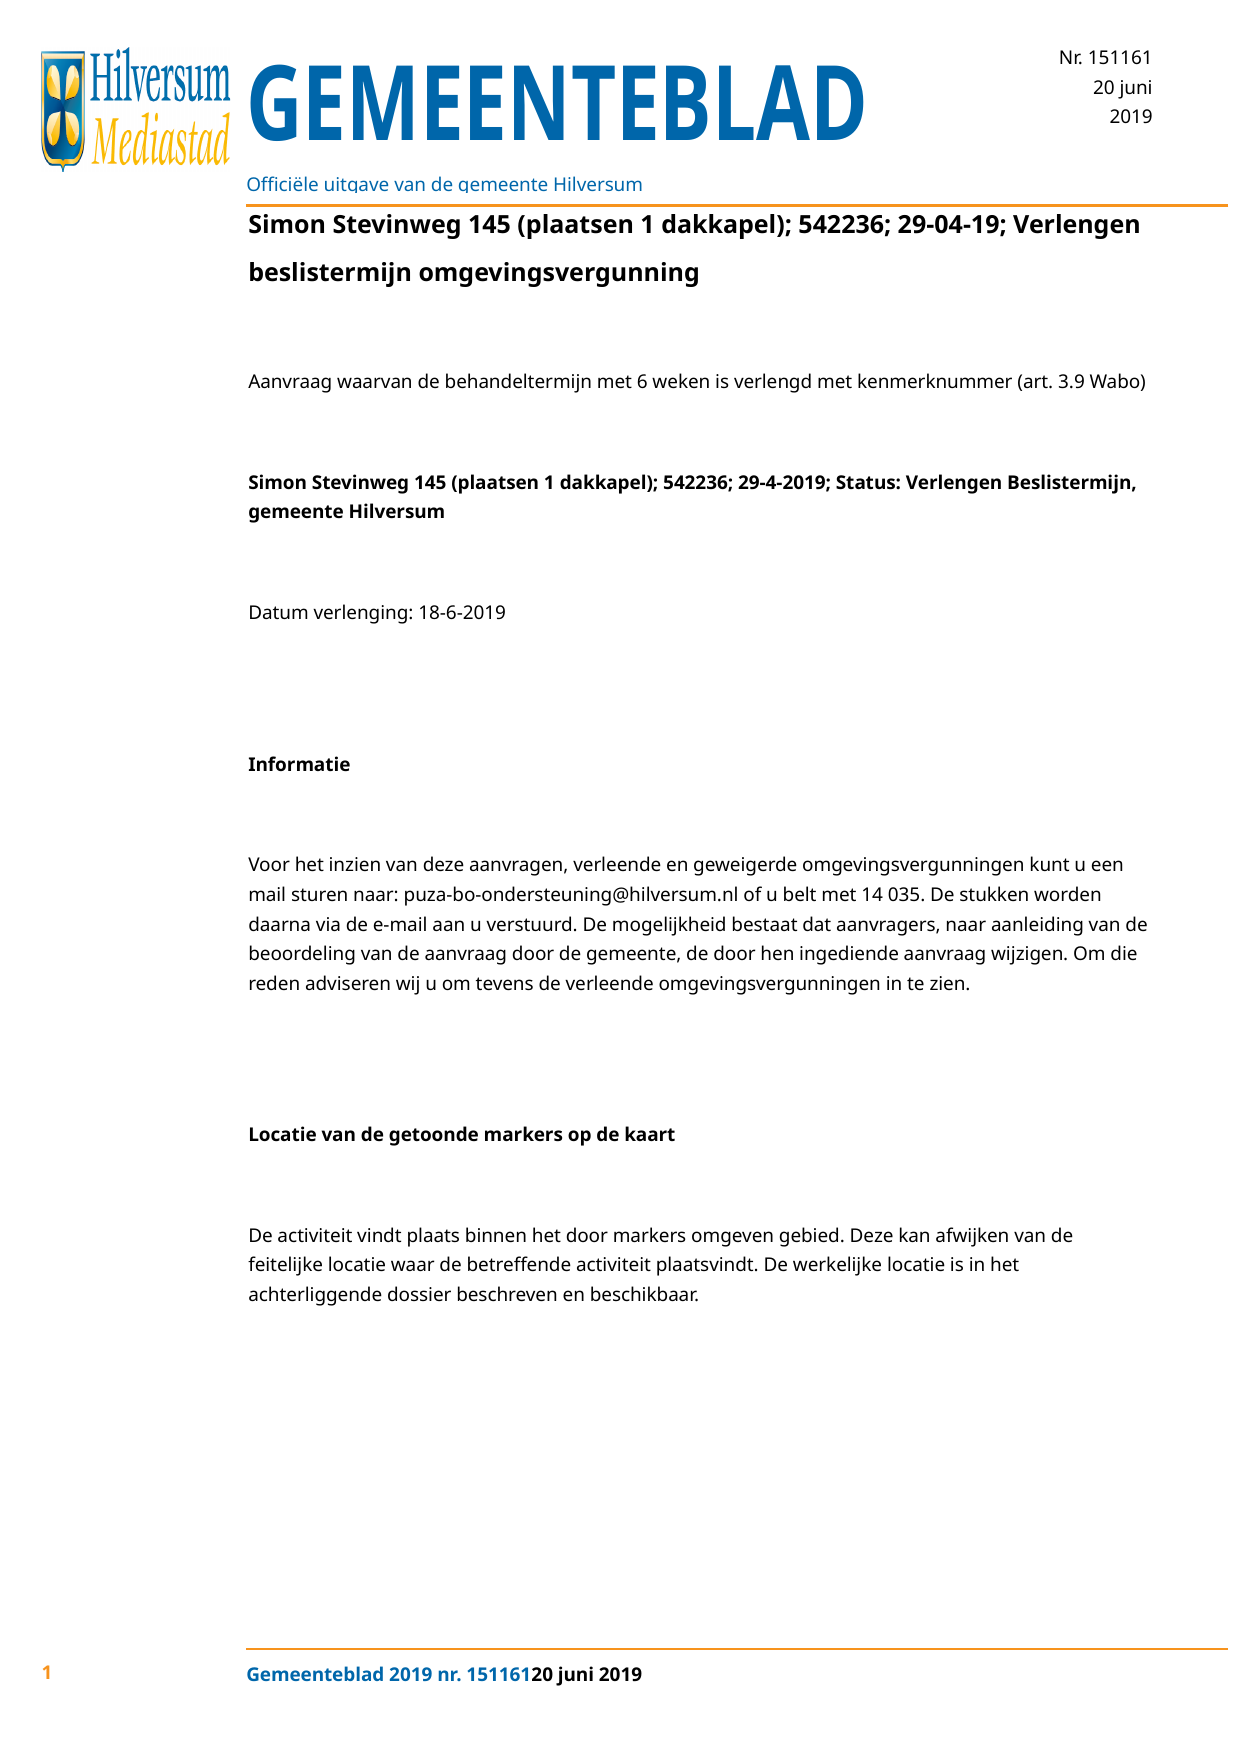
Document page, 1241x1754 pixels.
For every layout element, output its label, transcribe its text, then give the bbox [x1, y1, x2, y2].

text Simon Stevinweg 145 (plaatsen 1 dakkapel); 542236; 29-04-19; Verlengen beslistermijn omgevingsvergunning [248, 207, 1152, 288]
text Informatie [248, 751, 1152, 777]
text Voor het inzien van deze aanvragen, verleende en geweigerde omgevingsvergunningen kunt u een mail sturen naar: puza-bo-ondersteuning@hilversum.nl of u belt met 14 035. De stukken worden daarna via de e-mail aan u verstuurd. De mogelijkheid bestaat dat aanvragers, naar aanleiding van de beoordeling van de aanvraag door de gemeente, de door hen ingediende aanvraag wijzigen. Om die reden adviseren wij u om tevens de verleende omgevingsvergunningen in te zien. [248, 852, 1152, 996]
text Datum verlenging: 18-6-2019 [248, 599, 1152, 625]
text Simon Stevinweg 145 (plaatsen 1 dakkapel); 542236; 29-4-2019; Status: Verlengen Beslistermijn, gemeente Hilversum [248, 469, 1152, 524]
text Aanvraag waarvan de behandeltermijn met 6 weken is verlengd met kenmerknummer (art. 3.9 Wabo) [248, 368, 1152, 394]
text Locatie van de getoonde markers op de kaart [248, 1121, 1152, 1147]
picture [41, 47, 231, 172]
text De activiteit vindt plaats binnen het door markers omgeven gebied. Deze kan afwijken van de feitelijke locatie waar de betreffende activiteit plaatsvindt. De werkelijke locatie is in het achterliggende dossier beschreven en beschikbaar. [248, 1222, 1152, 1307]
